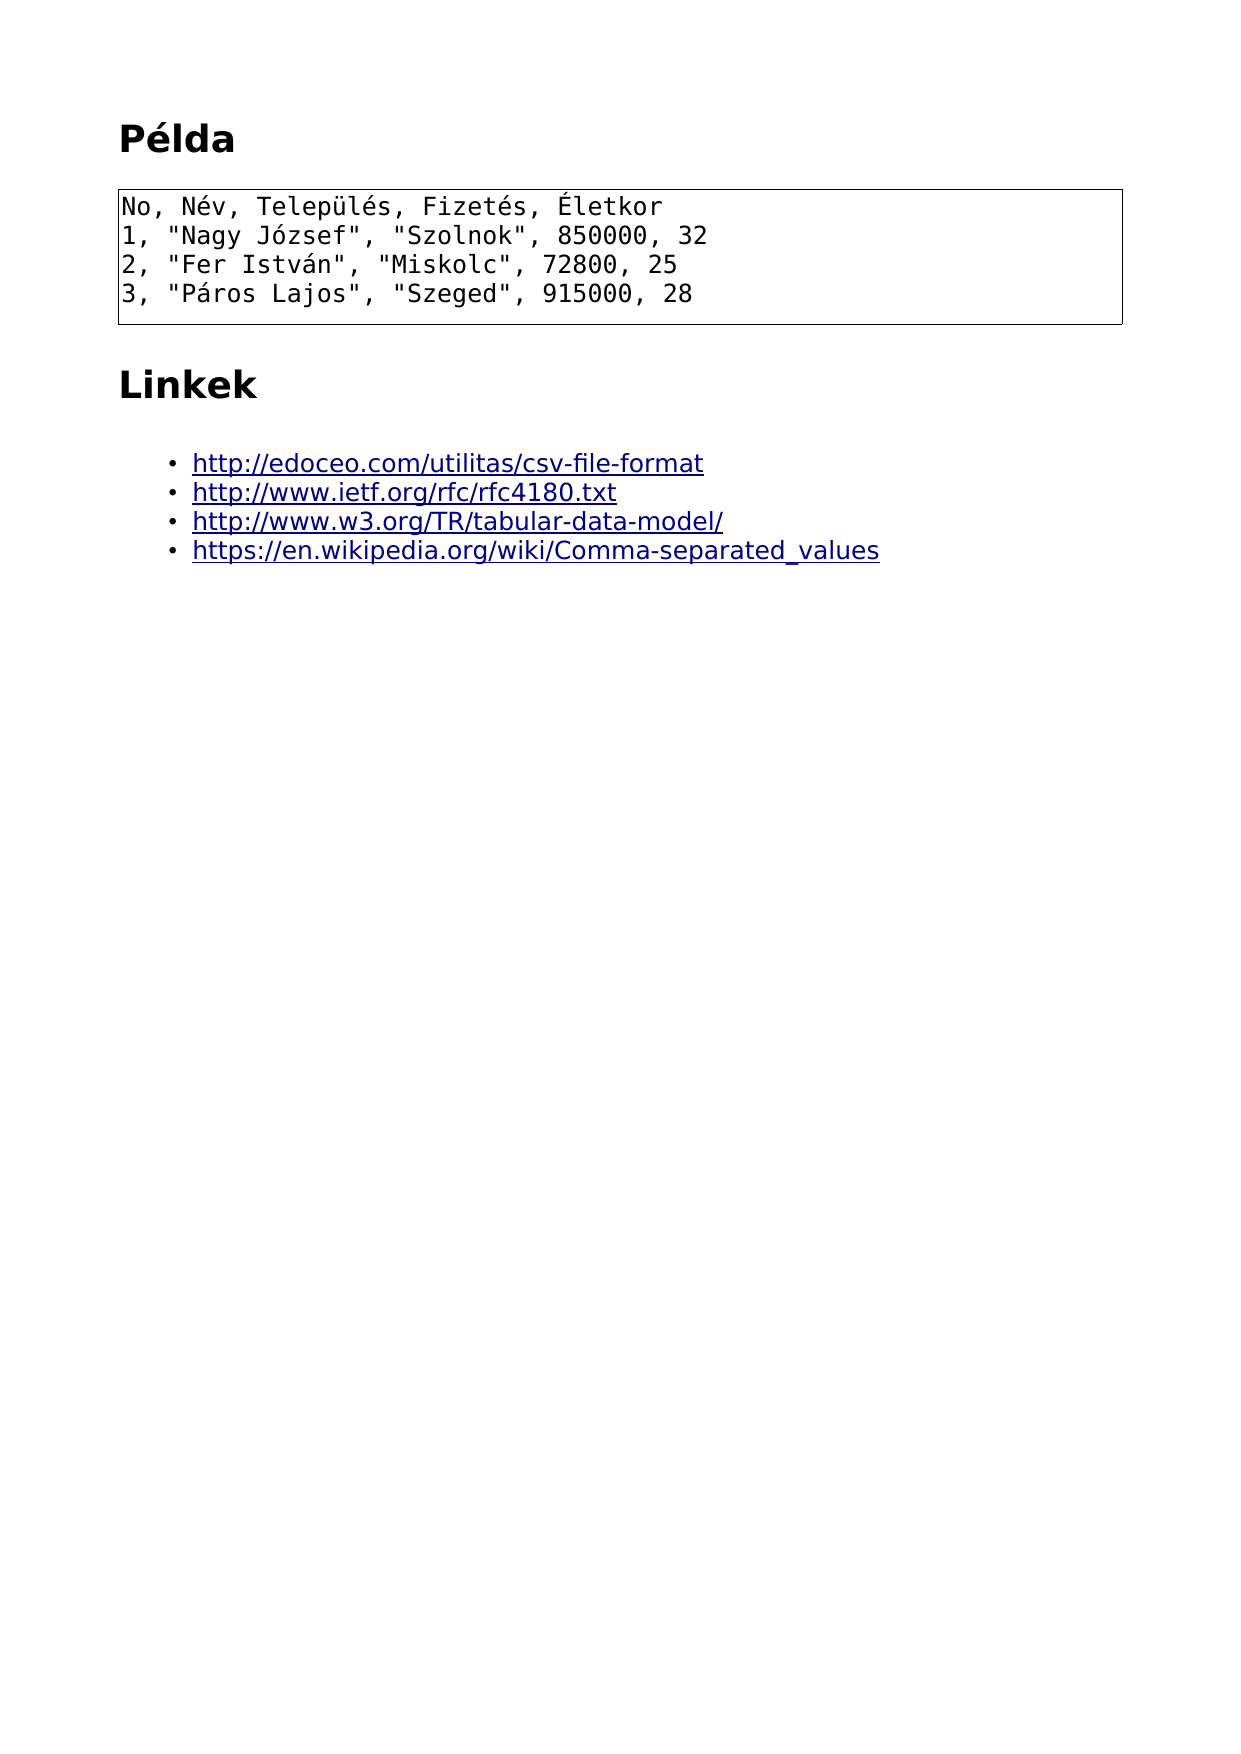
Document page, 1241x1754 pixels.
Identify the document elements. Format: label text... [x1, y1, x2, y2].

subtitle Példa [118, 118, 1122, 162]
list https://en.wikipedia.org/wiki/Comma-separated_values [177, 536, 1122, 566]
list http://www.ietf.org/rfc/rfc4180.txt [177, 478, 1122, 507]
subtitle Linkek [118, 363, 1122, 407]
list http://edoceo.com/utilitas/csv-file-format [177, 449, 1122, 478]
table_header No, Név, Település, Fizetés, Életkor 1, "Nagy József", "Szolnok", 850000, 32 2, "Fer István", "Miskolc", 72800, 25 3, "Páros Lajos", "Szeged", 915000, 28 [119, 190, 1122, 323]
list http://www.w3.org/TR/tabular-data-model/ [177, 507, 1122, 536]
